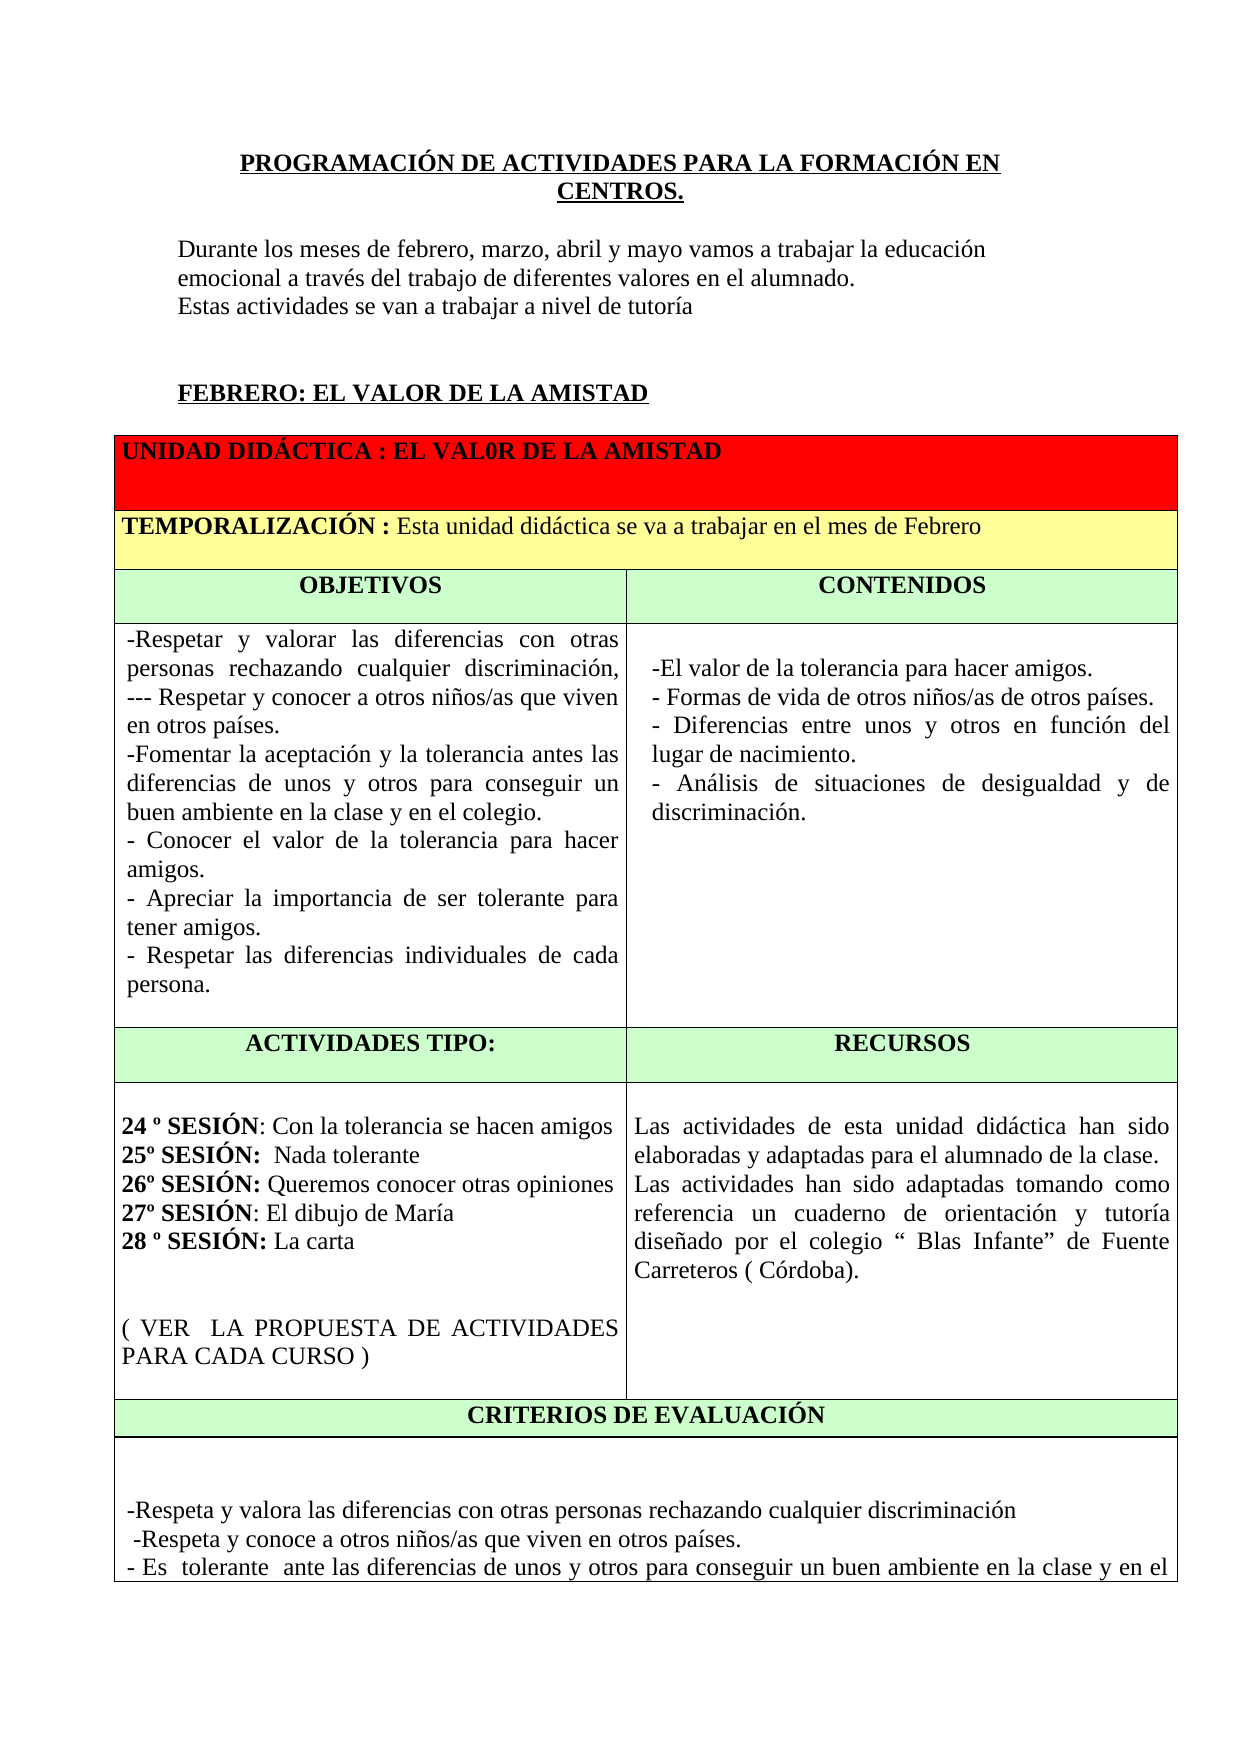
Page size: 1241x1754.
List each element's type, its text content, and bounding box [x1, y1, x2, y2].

table_cell ACTIVIDADES TIPO: [115, 1028, 626, 1082]
table_cell -Respetar y valorar las diferencias con otras personas rechazando cualquier discriminación, --- Respetar y conocer a otros niños/as que viven en otros países. -Fomentar la aceptación y la tolerancia antes las diferencias de unos y otros para conseguir un buen ambiente en la clase y en el colegio. - Conocer el valor de la tolerancia para hacer amigos. - Apreciar la importancia de ser tolerante para tener amigos. - Respetar las diferencias individuales de cada persona. [115, 624, 626, 1027]
table_cell OBJETIVOS [115, 570, 626, 623]
table_cell Las actividades de esta unidad didáctica han sido elaboradas y adaptadas para el alumnado de la clase. Las actividades han sido adaptadas tomando como referencia un cuaderno de orientación y tutoría diseñado por el colegio “ Blas Infante” de Fuente Carreteros ( Córdoba). [627, 1083, 1177, 1399]
text Durante los meses de febrero, marzo, abril y mayo vamos a trabajar la educación emocional a través del trabajo de diferentes valores en el alumnado. [177, 234, 1063, 291]
table_cell RECURSOS [627, 1028, 1177, 1082]
table_cell CONTENIDOS [627, 570, 1177, 623]
table_header UNIDAD DIDÁCTICA : EL VAL0R DE LA AMISTAD [115, 436, 1177, 510]
table_cell TEMPORALIZACIÓN : Esta unidad didáctica se va a trabajar en el mes de Febrero [115, 511, 1177, 569]
text FEBRERO: EL VALOR DE LA AMISTAD [177, 378, 1063, 406]
table_cell 24 º SESIÓN: Con la tolerancia se hacen amigos 25º SESIÓN: Nada tolerante 26º SESIÓN: Queremos conocer otras opiniones 27º SESIÓN: El dibujo de María 28 º SESIÓN: La carta ( VER LA PROPUESTA DE ACTIVIDADES PARA CADA CURSO ) [115, 1083, 626, 1399]
table_cell -El valor de la tolerancia para hacer amigos. - Formas de vida de otros niños/as de otros países. - Diferencias entre unos y otros en función del lugar de nacimiento. - Análisis de situaciones de desigualdad y de discriminación. [627, 624, 1177, 1027]
table_cell CRITERIOS DE EVALUACIÓN [115, 1400, 1177, 1436]
text PROGRAMACIÓN DE ACTIVIDADES PARA LA FORMACIÓN EN CENTROS. [177, 148, 1063, 205]
text Estas actividades se van a trabajar a nivel de tutoría [177, 291, 1063, 320]
table_cell -Respeta y valora las diferencias con otras personas rechazando cualquier discriminación -Respeta y conoce a otros niños/as que viven en otros países. - Es tolerante ante las diferencias de unos y otros para conseguir un buen ambiente en la clase y en el [115, 1438, 1177, 1581]
